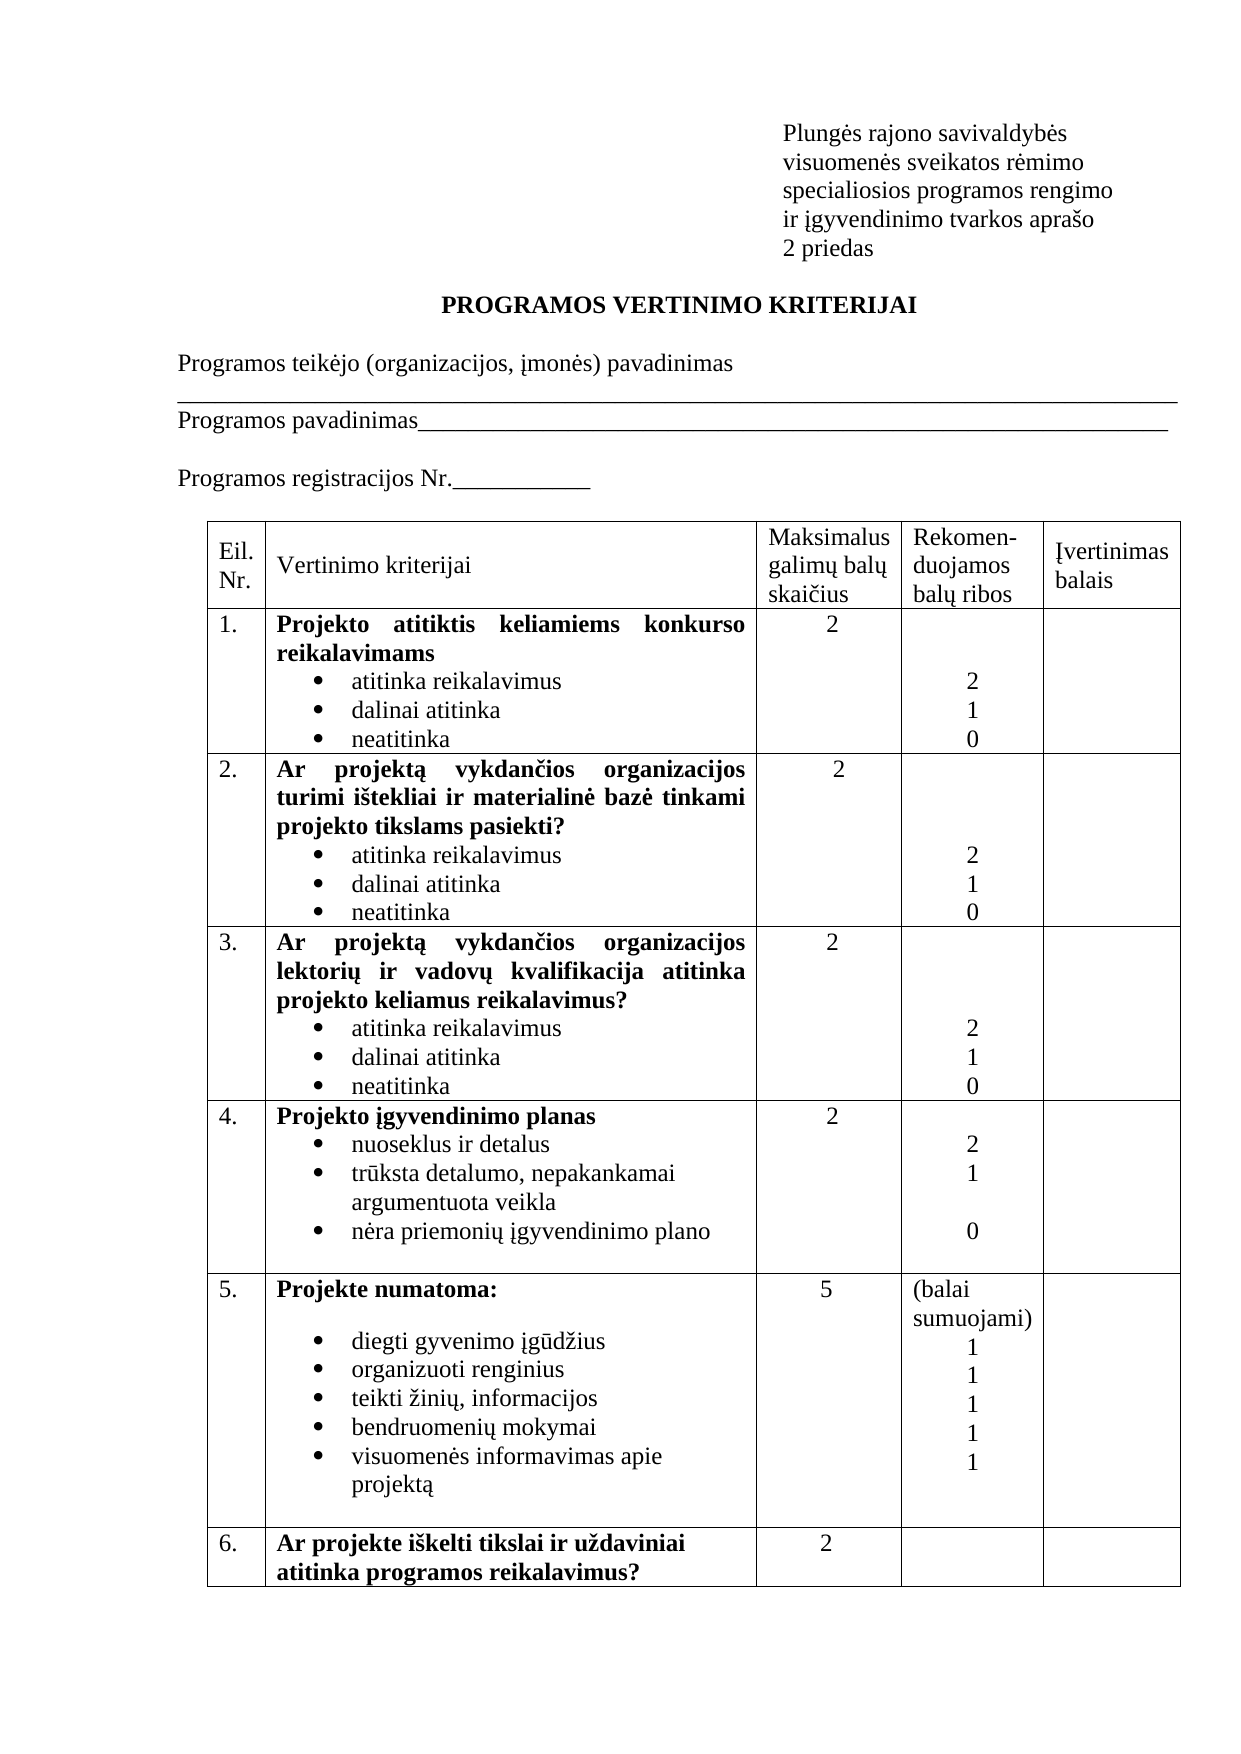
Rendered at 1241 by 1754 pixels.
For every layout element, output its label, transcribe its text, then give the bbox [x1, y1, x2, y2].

table_cell 2 [757, 927, 901, 1100]
table_cell Ar projektą vykdančios organizacijos turimi ištekliai ir materialinė bazė tinkami projekto tikslams pasiekti?  atitinka reikalavimus  dalinai atitinka  neatitinka [266, 754, 756, 926]
table_header Maksimalus galimų balų skaičius [757, 522, 901, 608]
table_cell Projekto atitiktis keliamiems konkurso reikalavimams  atitinka reikalavimus  dalinai atitinka  neatitinka [266, 609, 756, 753]
table_cell Projekte numatoma:  diegti gyvenimo įgūdžius  organizuoti renginius  teikti žinių, informacijos  bendruomenių mokymai  visuomenės informavimas apie projektą [266, 1274, 756, 1527]
table_cell [1044, 927, 1180, 1100]
table_cell 6. [208, 1528, 265, 1586]
table_cell Projekto įgyvendinimo planas  nuoseklus ir detalus  trūksta detalumo, nepakankamai argumentuota veikla  nėra priemonių įgyvendinimo plano [266, 1101, 756, 1273]
text ir įgyvendinimo tvarkos aprašo [783, 204, 1181, 233]
table_cell 2 [757, 1101, 901, 1273]
table_cell 2 1 0 [902, 1101, 1043, 1273]
text ________________________________________________________________________________ [177, 377, 1181, 406]
table_header Rekomen-duojamos balų ribos [902, 522, 1043, 608]
text 2 priedas [783, 233, 1181, 262]
table_cell 2 [757, 609, 901, 753]
table_cell (balai sumuojami) 1 1 1 1 1 [902, 1274, 1043, 1527]
table_cell [1044, 609, 1180, 753]
table_header Vertinimo kriterijai [266, 522, 756, 608]
text Plungės rajono savivaldybės [783, 118, 1181, 147]
table_cell [1044, 1528, 1180, 1586]
table_cell 5. [208, 1274, 265, 1527]
table_cell 2 1 0 [902, 927, 1043, 1100]
table_cell 5 [757, 1274, 901, 1527]
text specialiosios programos rengimo [783, 176, 1181, 204]
text Programos teikėjo (organizacijos, įmonės) pavadinimas [177, 348, 1181, 377]
table_cell [1044, 754, 1180, 926]
text Programos pavadinimas____________________________________________________________ [177, 406, 1181, 434]
table_cell 2 [757, 1528, 901, 1586]
table_cell Ar projektą vykdančios organizacijos lektorių ir vadovų kvalifikacija atitinka projekto keliamus reikalavimus?  atitinka reikalavimus  dalinai atitinka  neatitinka [266, 927, 756, 1100]
table_cell 1. [208, 609, 265, 753]
table_cell 2 [757, 754, 901, 926]
table_cell 3. [208, 927, 265, 1100]
table_header Eil. Nr. [208, 522, 265, 608]
table_cell 2 1 0 [902, 609, 1043, 753]
table_header Įvertinimas balais [1044, 522, 1180, 608]
table_cell 4. [208, 1101, 265, 1273]
table_cell 2. [208, 754, 265, 926]
table_cell [1044, 1101, 1180, 1273]
table_cell [902, 1528, 1043, 1586]
text PROGRAMOS VERTINIMO KRITERIJAI [177, 291, 1181, 319]
text Programos registracijos Nr.___________ [177, 463, 1181, 492]
text visuomenės sveikatos rėmimo [783, 147, 1181, 176]
table_cell 2 1 0 [902, 754, 1043, 926]
table_cell Ar projekte iškelti tikslai ir uždaviniai atitinka programos reikalavimus? [266, 1528, 756, 1586]
table_cell [1044, 1274, 1180, 1527]
